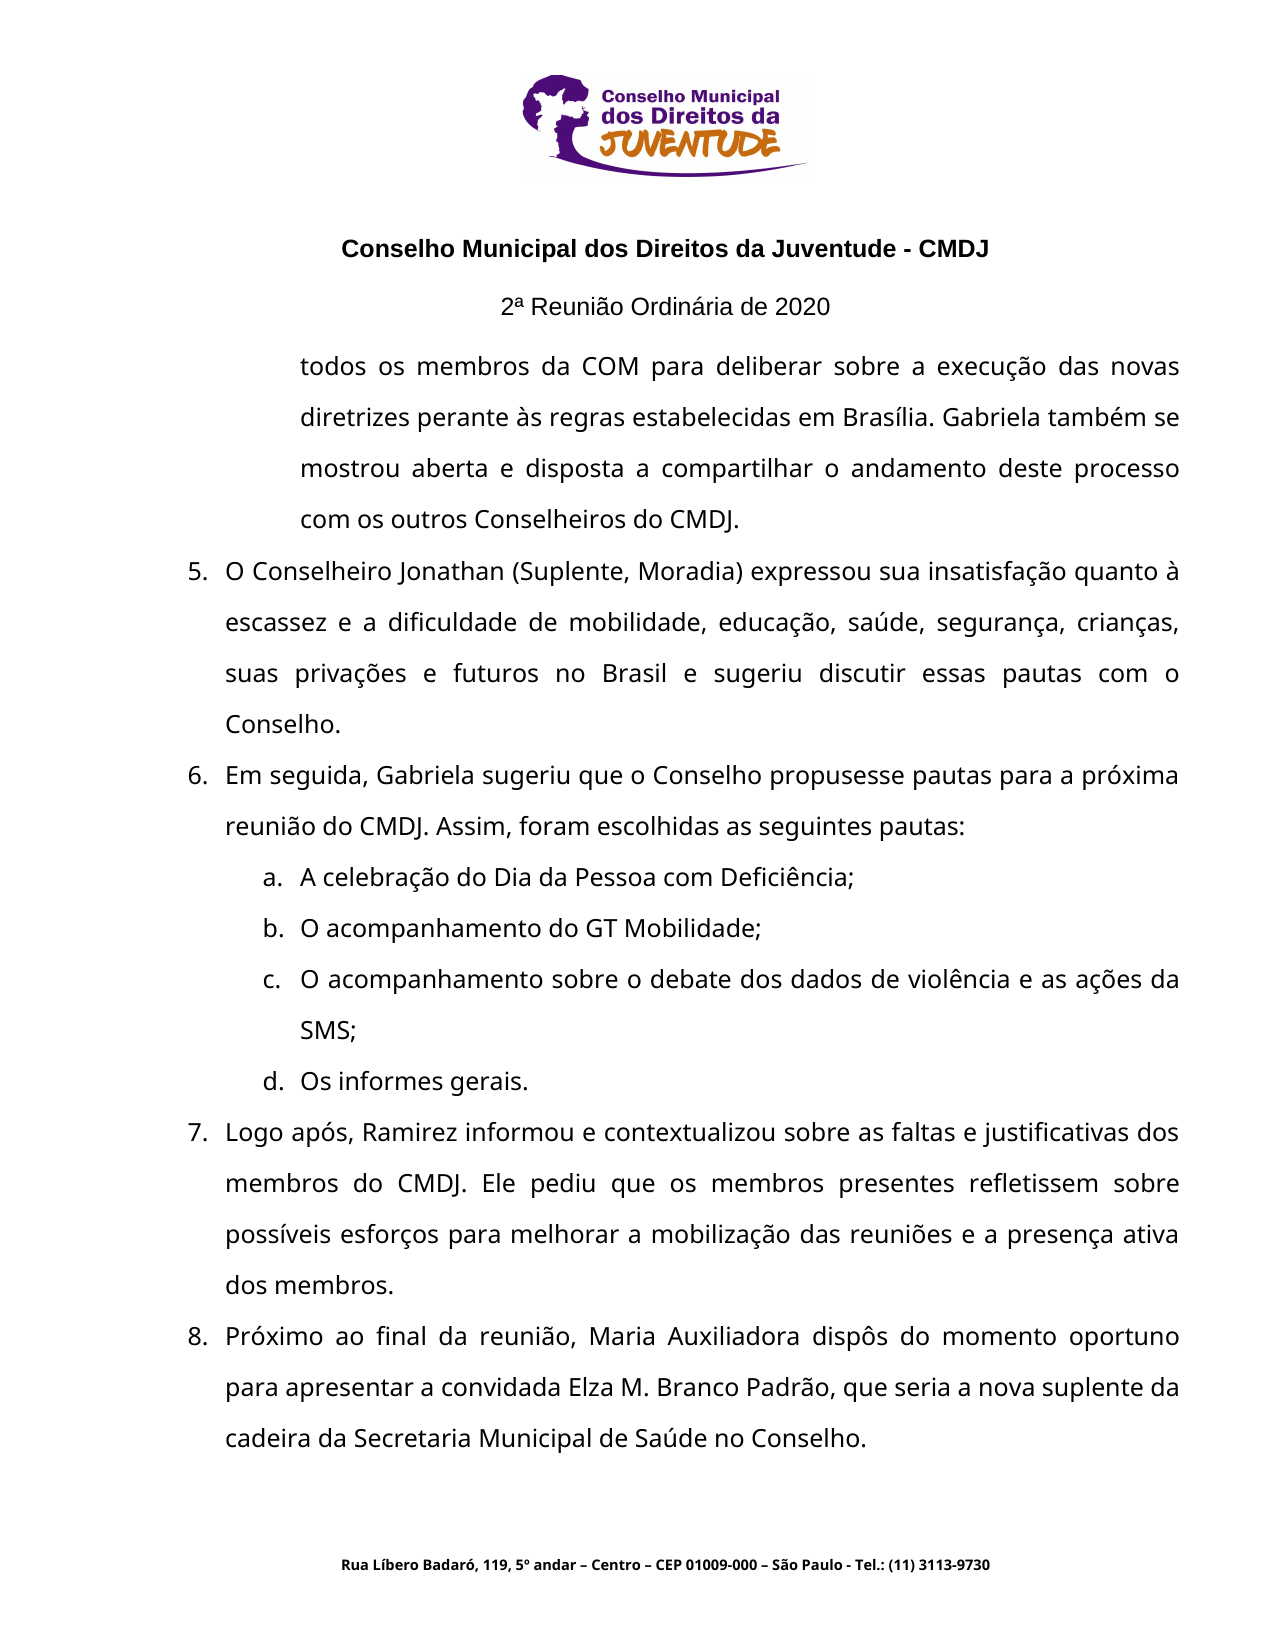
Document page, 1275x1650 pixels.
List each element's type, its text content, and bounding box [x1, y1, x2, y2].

list Os informes gerais. [262, 1064, 1181, 1098]
picture [522, 75, 809, 177]
list O Conselheiro Jonathan (Suplente, Moradia) expressou sua insatisfação quanto à escassez e a dificuldade de mobilidade, educação, saúde, segurança, crianças, suas privações e futuros no Brasil e sugeriu discutir essas pautas com o Conselho. [187, 553, 1181, 740]
list A celebração do Dia da Pessoa com Deficiência; [262, 859, 1181, 893]
list Logo após, Ramirez informou e contextualizou sobre as faltas e justificativas dos membros do CMDJ. Ele pediu que os membros presentes refletissem sobre possíveis esforços para melhorar a mobilização das reuniões e a presença ativa dos membros. [187, 1115, 1181, 1302]
list Em seguida, Gabriela sugeriu que o Conselho propusesse pautas para a próxima reunião do CMDJ. Assim, foram escolhidas as seguintes pautas: [187, 757, 1181, 842]
list Próximo ao final da reunião, Maria Auxiliadora dispôs do momento oportuno para apresentar a convidada Elza M. Branco Padrão, que seria a nova suplente da cadeira da Secretaria Municipal de Saúde no Conselho. [187, 1319, 1181, 1455]
list O acompanhamento sobre o debate dos dados de violência e as ações da SMS; [262, 962, 1181, 1047]
list todos os membros da COM para deliberar sobre a execução das novas diretrizes perante às regras estabelecidas em Brasília. Gabriela também se mostrou aberta e disposta a compartilhar o andamento deste processo com os outros Conselheiros do CMDJ. [262, 349, 1181, 536]
list O acompanhamento do GT Mobilidade; [262, 911, 1181, 944]
